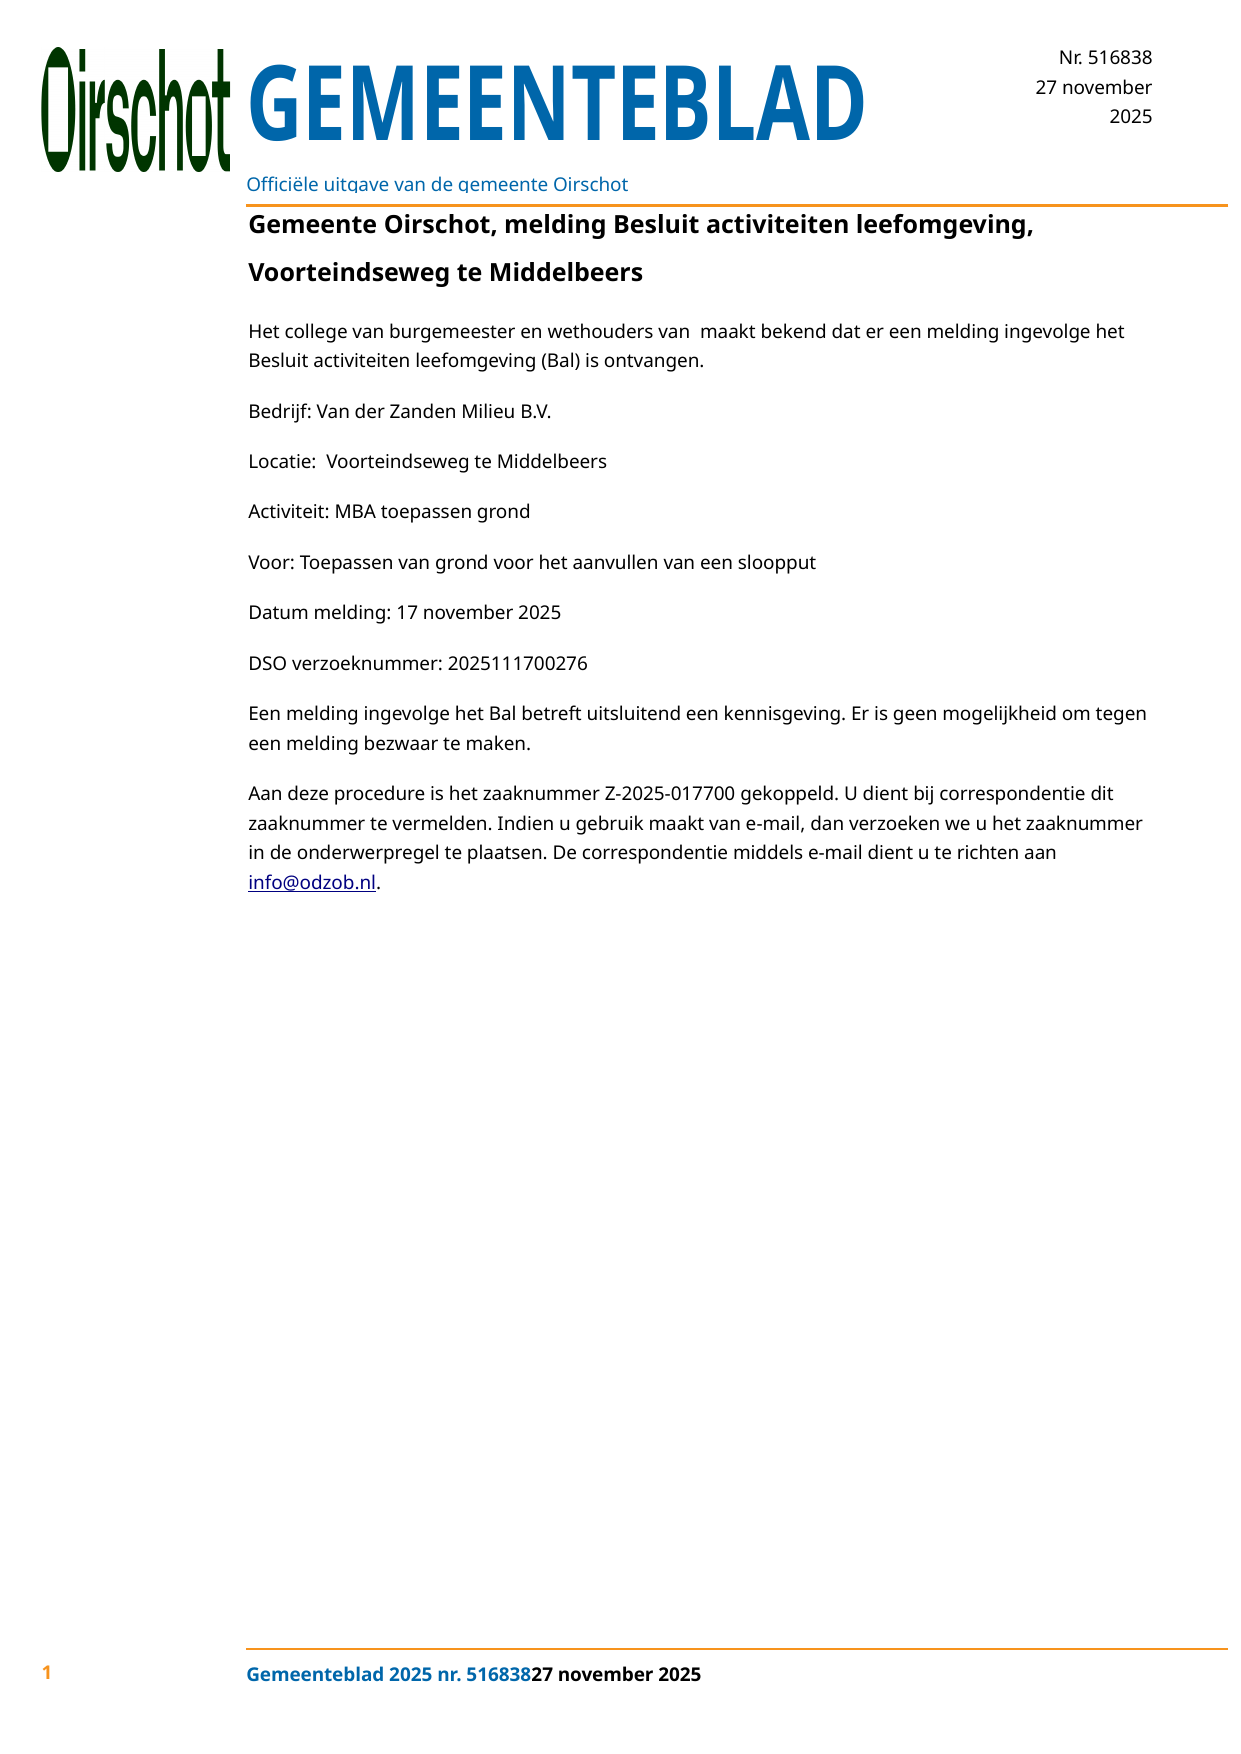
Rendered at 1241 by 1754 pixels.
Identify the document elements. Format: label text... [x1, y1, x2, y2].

text Een melding ingevolge het Bal betreft uitsluitend een kennisgeving. Er is geen mogelijkheid om tegen een melding bezwaar te maken. [248, 700, 1152, 756]
text Bedrijf: Van der Zanden Milieu B.V. [248, 398, 1152, 424]
text Voor: Toepassen van grond voor het aanvullen van een sloopput [248, 549, 1152, 575]
text Aan deze procedure is het zaaknummer Z-2025-017700 gekoppeld. U dient bij correspondentie dit zaaknummer te vermelden. Indien u gebruik maakt van e-mail, dan verzoeken we u het zaaknummer in de onderwerpregel te plaatsen. De correspondentie middels e-mail dient u te richten aan info@odzob.nl. [248, 780, 1152, 895]
text Het college van burgemeester en wethouders van ​ maakt bekend dat er een melding ingevolge het Besluit activiteiten leefomgeving (Bal) is ontvangen. [248, 318, 1152, 373]
text Datum melding: 17 november 2025 [248, 599, 1152, 625]
text DSO verzoeknummer: 2025111700276 [248, 650, 1152, 676]
text Gemeente ​Oirschot, melding Besluit activiteiten leefomgeving, Voorteindseweg te Middelbeers [248, 207, 1152, 288]
text Locatie: ​ Voorteindseweg te Middelbeers [248, 448, 1152, 474]
text Activiteit: MBA toepassen grond [248, 499, 1152, 524]
picture [41, 47, 231, 172]
